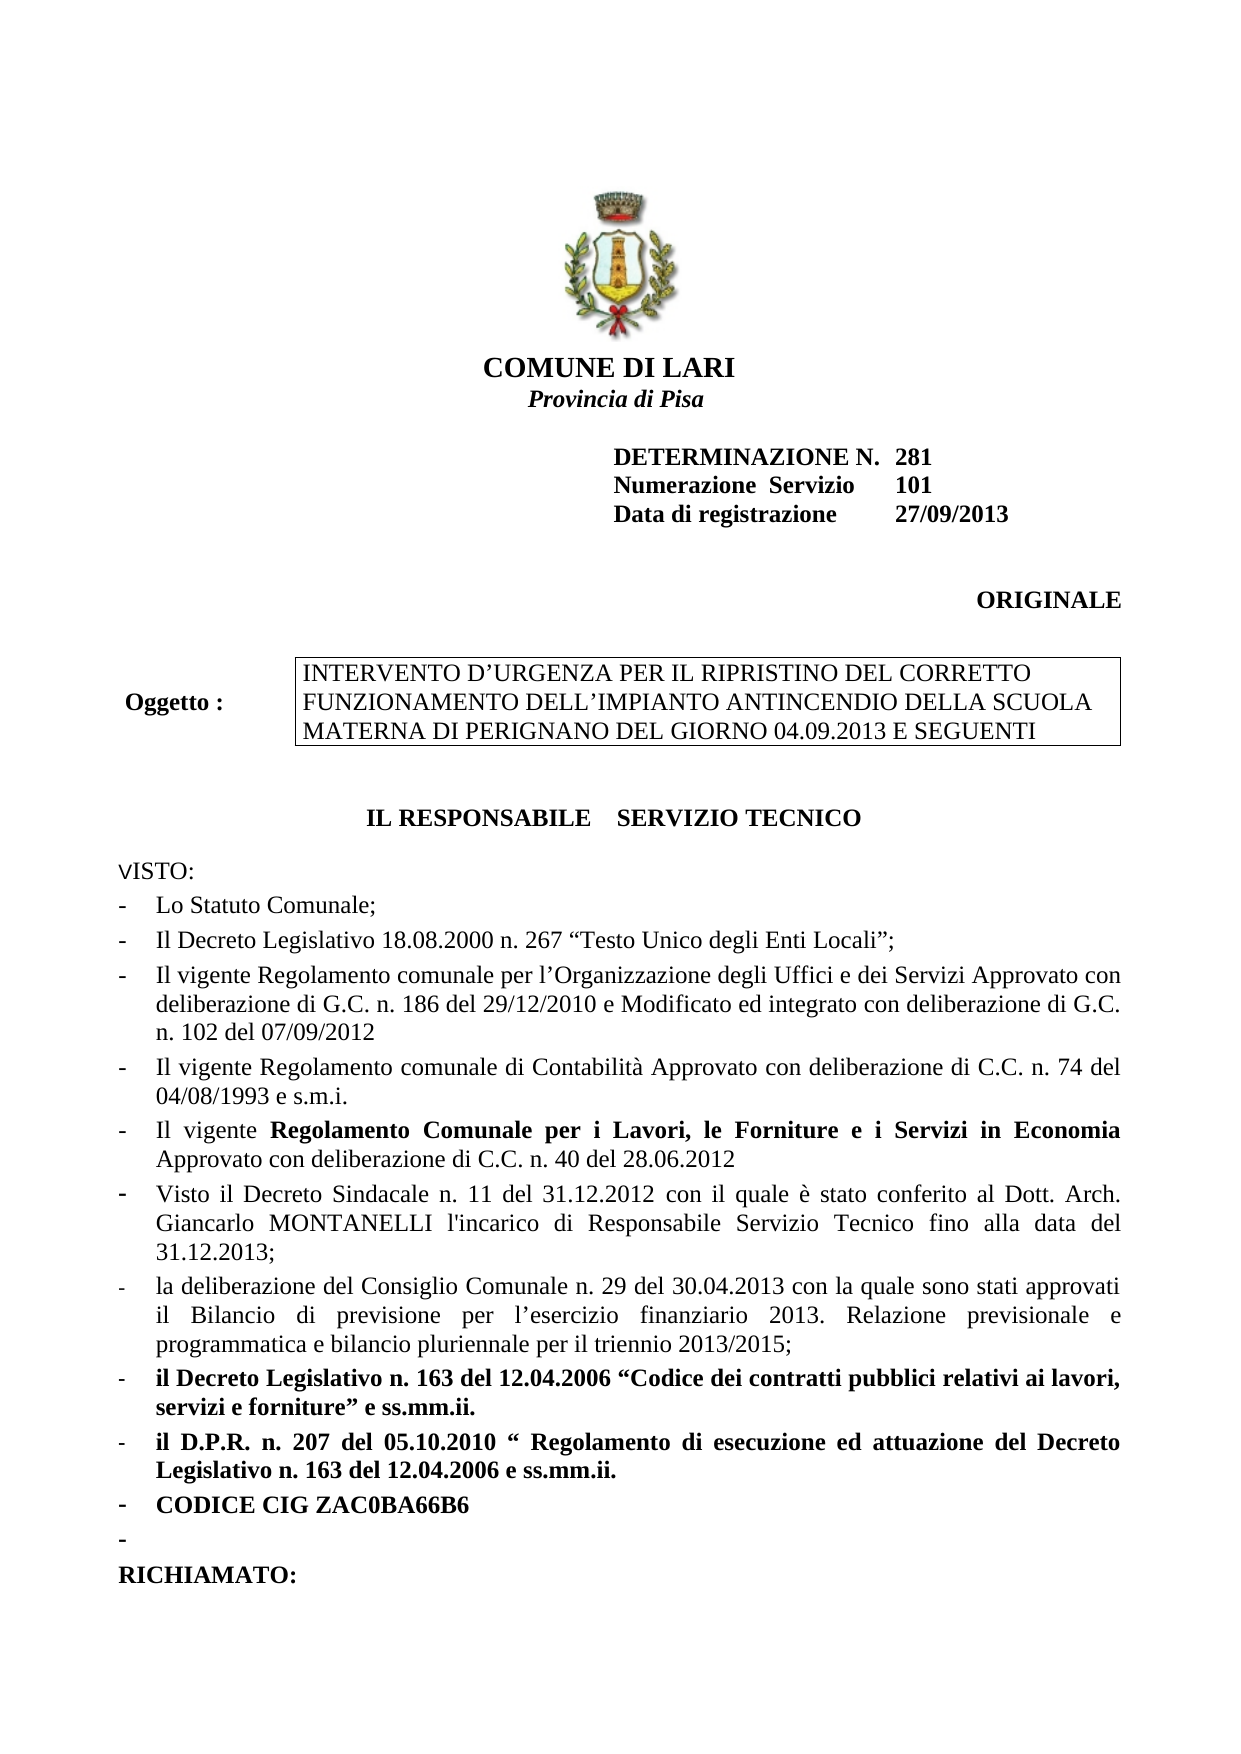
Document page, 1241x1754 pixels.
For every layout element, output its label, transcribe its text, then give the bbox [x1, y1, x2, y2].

table_cell 101 [888, 470, 1122, 499]
picture [558, 186, 682, 342]
list CODICE CIG ZAC0BA66B6 [118, 1490, 1122, 1519]
table_cell Data di registrazione [606, 499, 887, 528]
title comune di lari [118, 351, 1122, 384]
table_cell [345, 499, 606, 528]
table_header [117, 442, 345, 470]
table_header 281 [888, 442, 1122, 470]
list la deliberazione del Consiglio Comunale n. 29 del 30.04.2013 con la quale sono stati approvati il Bilancio di previsione per l’esercizio finanziario 2013. Relazione previsionale e programmatica e bilancio pluriennale per il triennio 2013/2015; [118, 1271, 1122, 1357]
list Lo Statuto Comunale; [118, 891, 1122, 919]
list il Decreto Legislativo n. 163 del 12.04.2006 “Codice dei contratti pubblici relativi ai lavori, servizi e forniture” e ss.mm.ii. [118, 1363, 1122, 1421]
table_header [345, 442, 606, 470]
table_header DETERMINAZIONE N. [606, 442, 887, 470]
subtitle ORIGINALE [118, 585, 1122, 614]
list Il vigente Regolamento comunale per l’Organizzazione degli Uffici e dei Servizi Approvato con deliberazione di G.C. n. 186 del 29/12/2010 e Modificato ed integrato con deliberazione di G.C. n. 102 del 07/09/2012 [118, 960, 1122, 1046]
text RICHIAMATO: [118, 1560, 1122, 1588]
table_cell [345, 470, 606, 499]
text IL RESPONSABILE SERVIZIO TECNICO [118, 803, 1122, 832]
list Il Decreto Legislativo 18.08.2000 n. 267 “Testo Unico degli Enti Locali”; [118, 925, 1122, 954]
table_cell Numerazione Servizio [606, 470, 887, 499]
title Provincia di Pisa [118, 384, 1122, 413]
list il D.P.R. n. 207 del 05.10.2010 “ Regolamento di esecuzione ed attuazione del Decreto Legislativo n. 163 del 12.04.2006 e ss.mm.ii. [118, 1427, 1122, 1484]
table_header INTERVENTO D’URGENZA PER IL RIPRISTINO DEL CORRETTO FUNZIONAMENTO DELL’IMPIANTO ANTINCENDIO DELLA SCUOLA MATERNA DI PERIGNANO DEL GIORNO 04.09.2013 E SEGUENTI [296, 658, 1120, 744]
table_header Oggetto : [117, 657, 295, 744]
table_cell [117, 470, 345, 499]
text VISTO: [118, 832, 1122, 885]
table_cell [117, 499, 345, 528]
table_cell 27/09/2013 [888, 499, 1122, 528]
list Il vigente Regolamento comunale di Contabilità Approvato con deliberazione di C.C. n. 74 del 04/08/1993 e s.m.i. [118, 1052, 1122, 1110]
list Visto il Decreto Sindacale n. 11 del 31.12.2012 con il quale è stato conferito al Dott. Arch. Giancarlo MONTANELLI l'incarico di Responsabile Servizio Tecnico fino alla data del 31.12.2013; [118, 1179, 1122, 1265]
list Il vigente Regolamento Comunale per i Lavori, le Forniture e i Servizi in Economia Approvato con deliberazione di C.C. n. 40 del 28.06.2012 [118, 1116, 1122, 1173]
